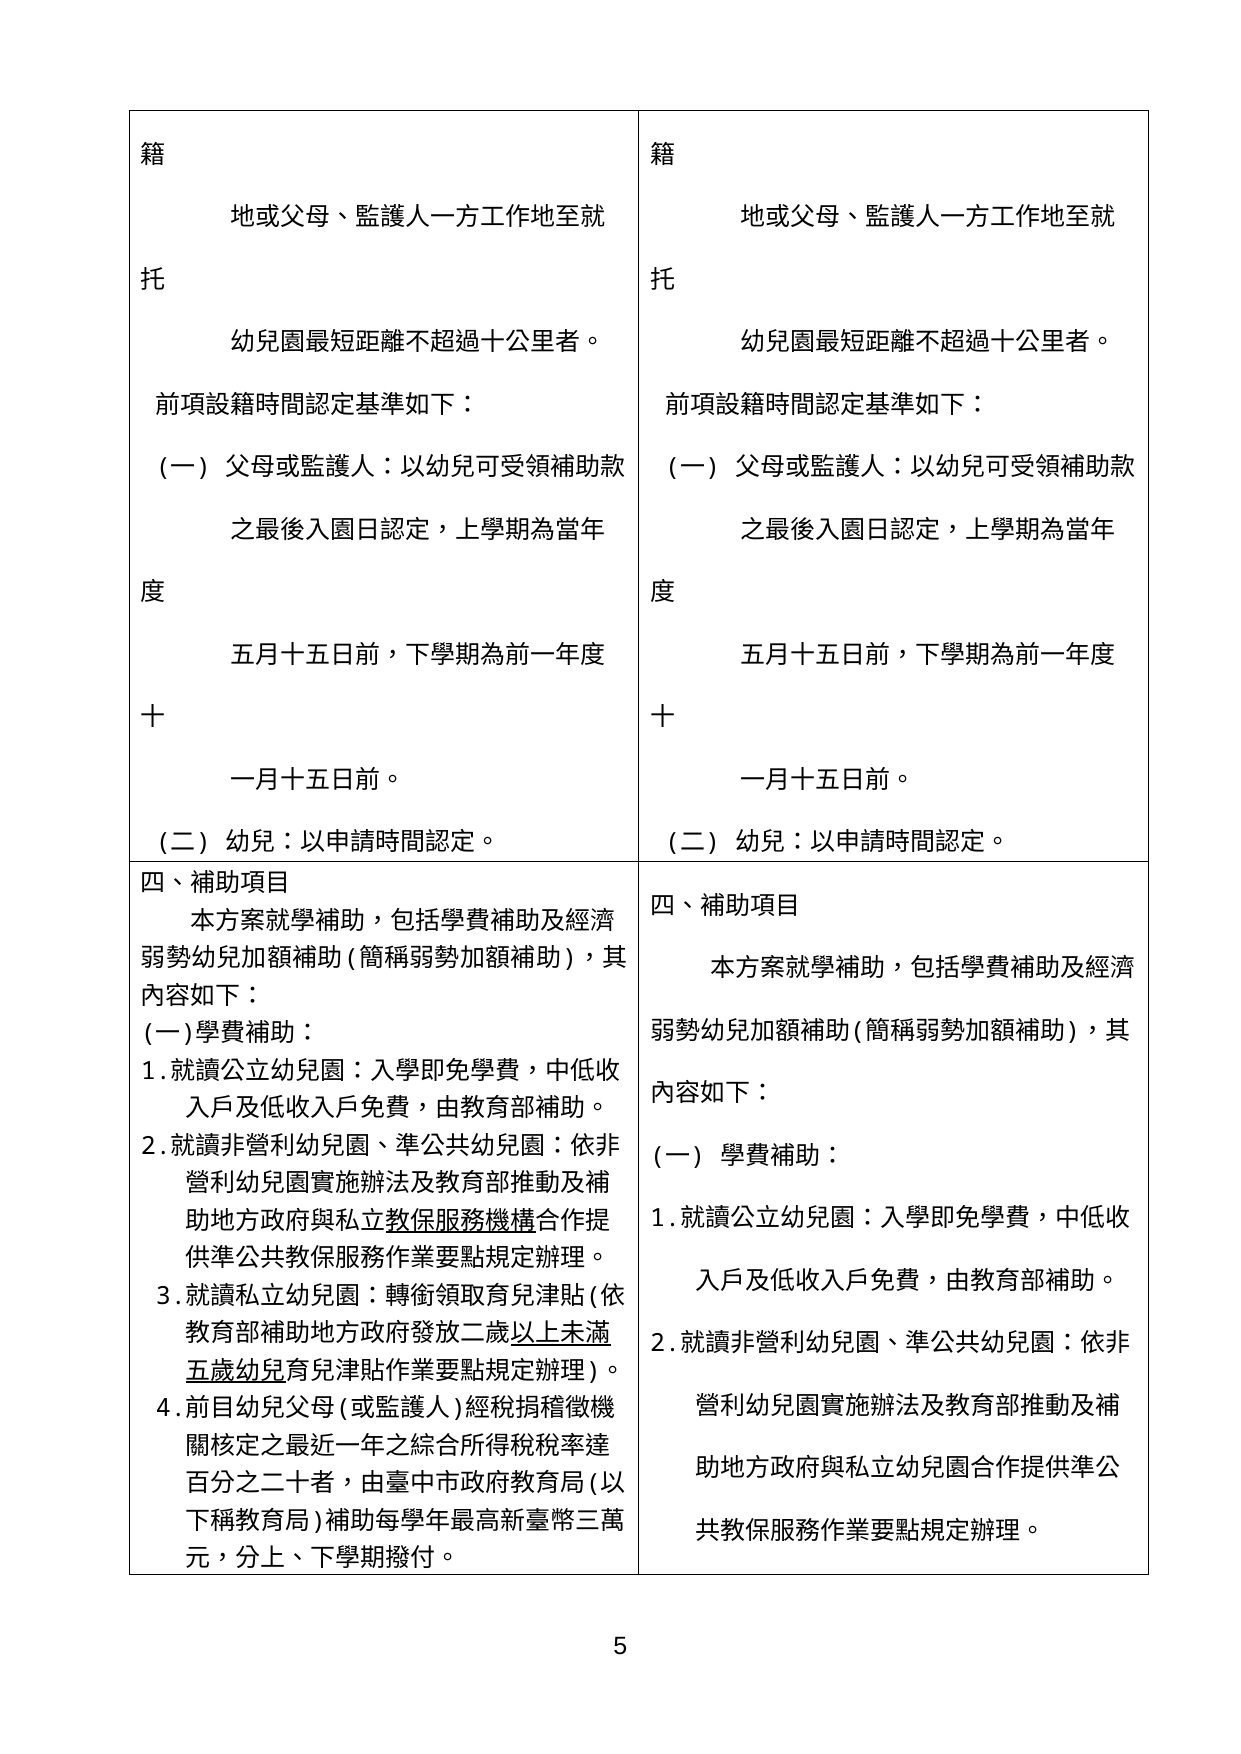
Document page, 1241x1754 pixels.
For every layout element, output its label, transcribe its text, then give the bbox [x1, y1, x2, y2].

table_cell 四、補助項目 本方案就學補助，包括學費補助及經濟弱勢幼兒加額補助(簡稱弱勢加額補助)，其內容如下： (一) 學費補助： 1.就讀公立幼兒園：入學即免學費，中低收 入戶及低收入戶免費，由教育部補助。 2.就讀非營利幼兒園、準公共幼兒園：依非 營利幼兒園實施辦法及教育部推動及補 助地方政府與私立幼兒園合作提供準公 共教保服務作業要點規定辦理。 [639, 862, 1148, 1574]
table_cell 籍 地或父母、監護人一方工作地至就托 幼兒園最短距離不超過十公里者。 前項設籍時間認定基準如下： (一) 父母或監護人：以幼兒可受領補助款 之最後入園日認定，上學期為當年度 五月十五日前，下學期為前一年度十 一月十五日前。 (二) 幼兒：以申請時間認定。 [639, 111, 1148, 861]
table_cell 籍 地或父母、監護人一方工作地至就托 幼兒園最短距離不超過十公里者。 前項設籍時間認定基準如下： (一) 父母或監護人：以幼兒可受領補助款 之最後入園日認定，上學期為當年度 五月十五日前，下學期為前一年度十 一月十五日前。 (二) 幼兒：以申請時間認定。 [130, 111, 638, 861]
table_cell 四、補助項目 本方案就學補助，包括學費補助及經濟 弱勢幼兒加額補助(簡稱弱勢加額補助)，其內容如下： (一)學費補助： 1.就讀公立幼兒園：入學即免學費，中低收 入戶及低收入戶免費，由教育部補助。 2.就讀非營利幼兒園、準公共幼兒園：依非 營利幼兒園實施辦法及教育部推動及補 助地方政府與私立教保服務機構合作提 供準公共教保服務作業要點規定辦理。 3.就讀私立幼兒園：轉銜領取育兒津貼(依 教育部補助地方政府發放二歲以上未滿 五歲幼兒育兒津貼作業要點規定辦理)。 4.前目幼兒父母(或監護人)經稅捐稽徵機 關核定之最近一年之綜合所得稅稅率達 百分之二十者，由臺中市政府教育局(以 下稱教育局)補助每學年最高新臺幣三萬 元，分上、下學期撥付。 [130, 862, 638, 1574]
